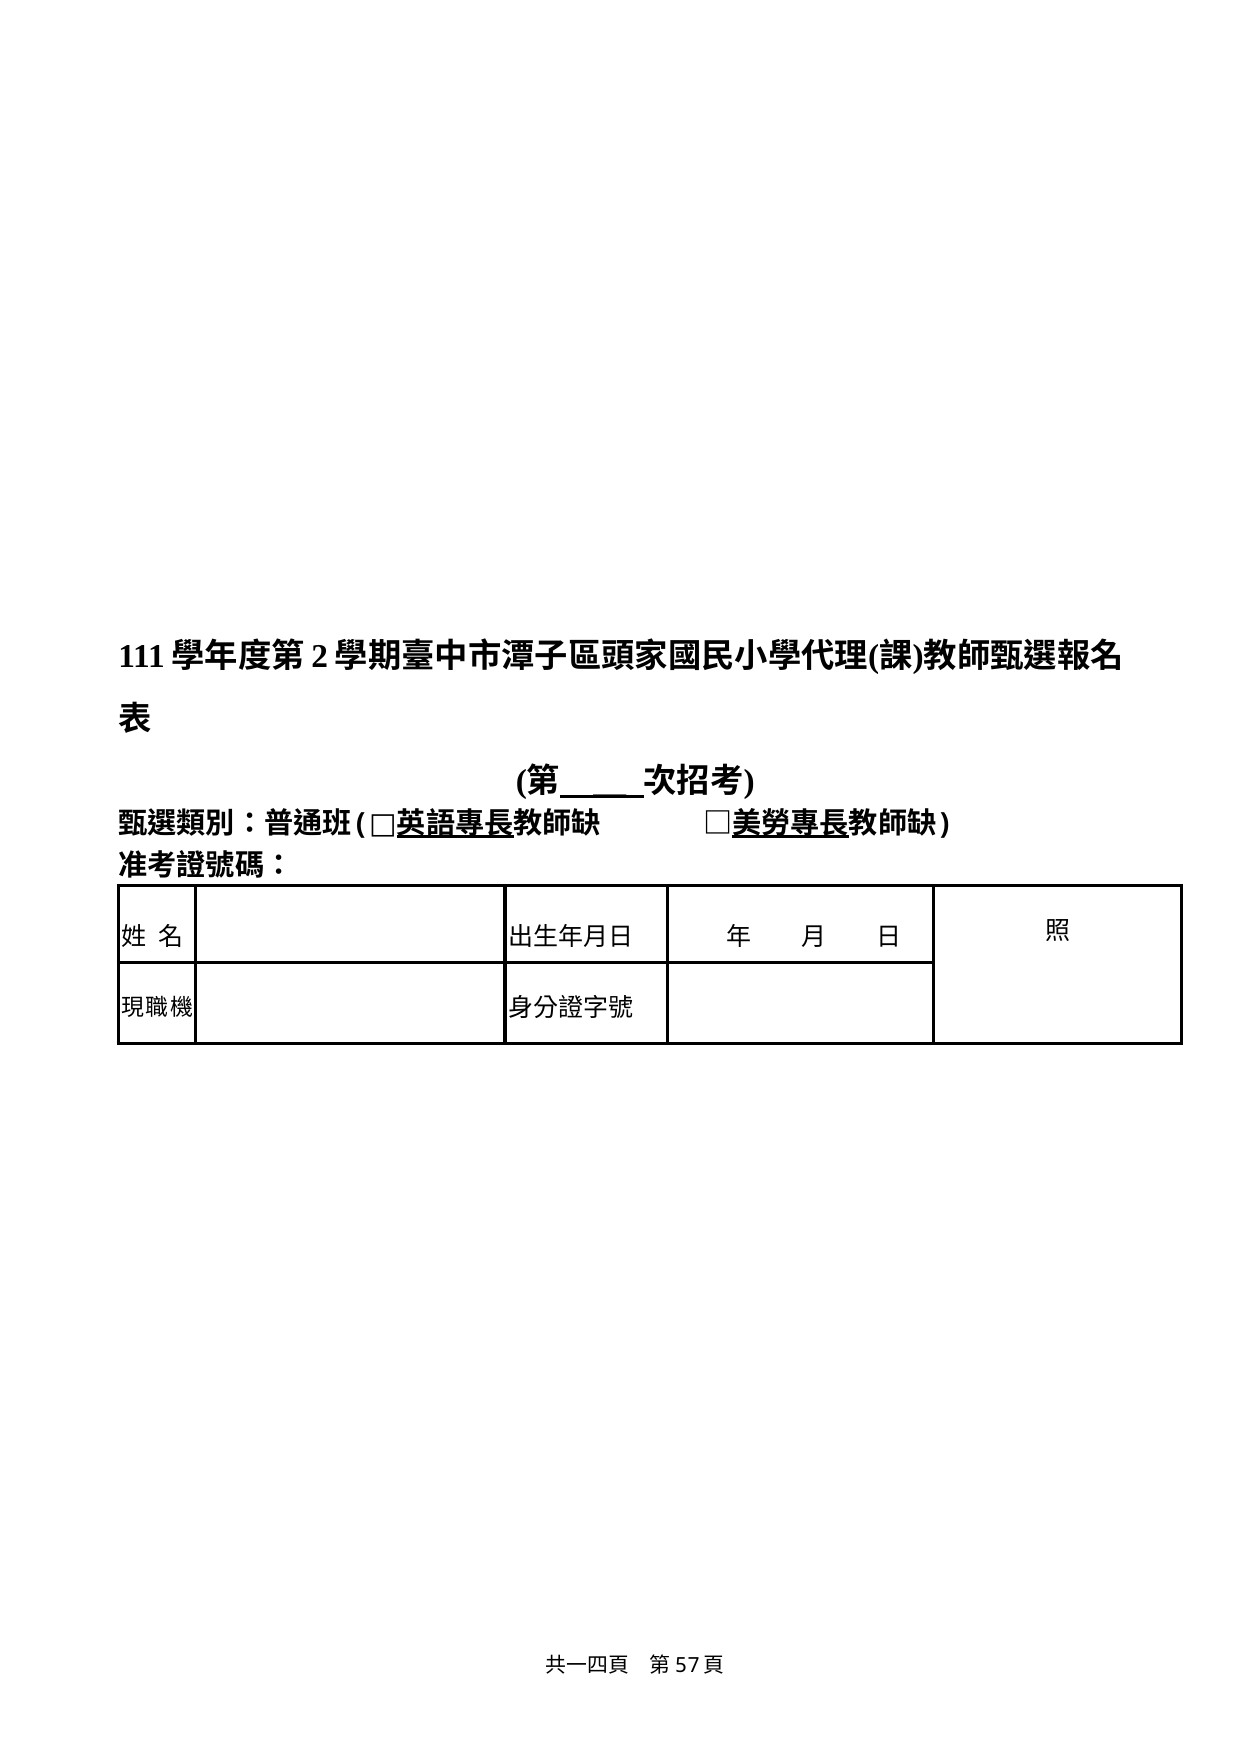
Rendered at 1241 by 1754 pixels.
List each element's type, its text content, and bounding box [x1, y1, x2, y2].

table_header [197, 887, 503, 961]
table_header 出生年月日 [507, 887, 666, 961]
table_header 照 [935, 887, 1180, 1042]
table_cell [197, 964, 503, 1042]
table_header 姓 名 [120, 887, 194, 961]
table_cell 現職機關學校 [120, 964, 194, 1042]
text 甄選類別：普通班(□英語專長教師缺 □美勞專長教師缺) [118, 799, 1152, 842]
text 111學年度第2學期臺中市潭子區頭家國民小學代理(課)教師甄選報名表 [118, 612, 1152, 737]
table_header 年 月 日 [669, 887, 932, 961]
text 准考證號碼： [118, 842, 1035, 884]
table_cell [669, 964, 932, 1042]
table_cell 身分證字號 [507, 964, 666, 1042]
text (第 ＿ 次招考) [118, 737, 1152, 799]
